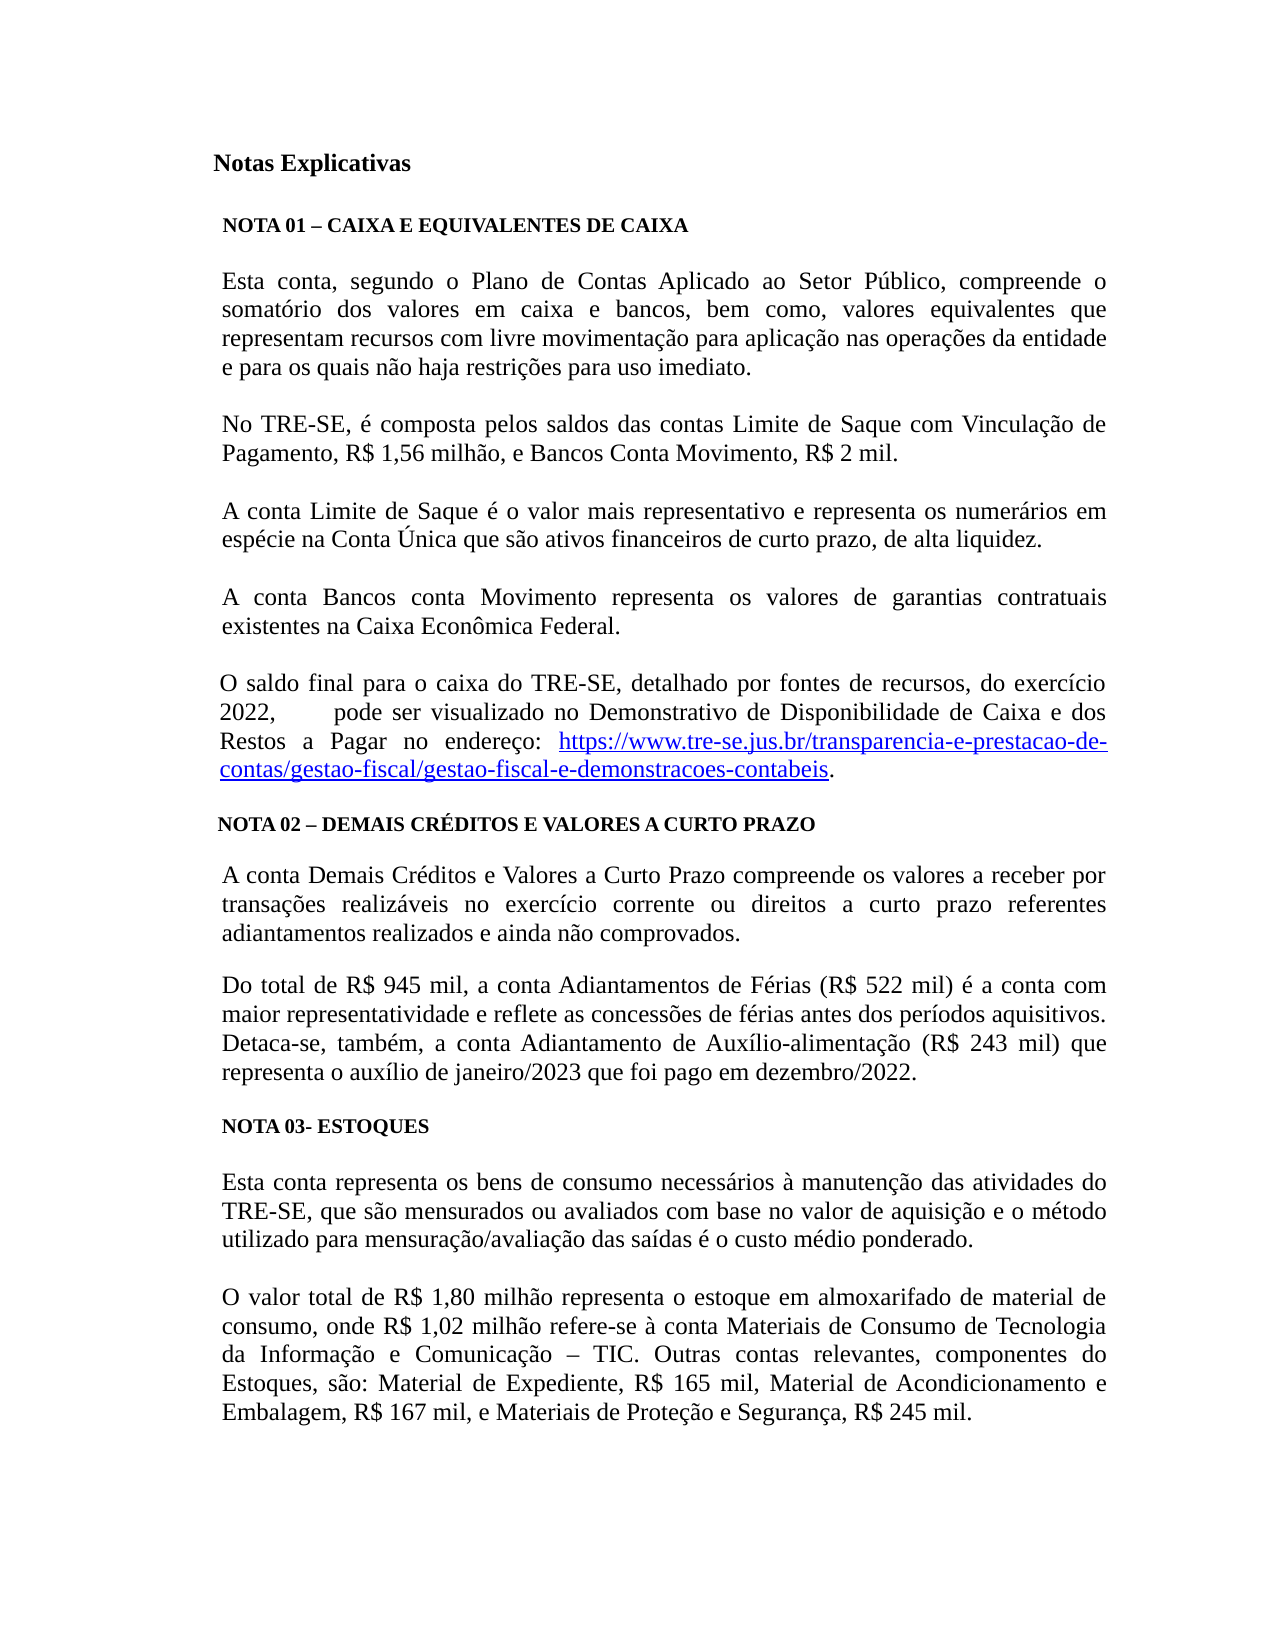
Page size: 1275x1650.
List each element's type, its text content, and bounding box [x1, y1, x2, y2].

text Do total de R$ 945 mil, a conta Adiantamentos de Férias (R$ 522 mil) é a conta com maior representatividade e reflete as concessões de férias antes dos períodos aquisitivos. Detaca-se, também, a conta Adiantamento de Auxílio-alimentação (R$ 243 mil) que representa o auxílio de janeiro/2023 que foi pago em dezembro/2022. [222, 970, 1107, 1085]
text A conta Demais Créditos e Valores a Curto Prazo compreende os valores a receber por transações realizáveis no exercício corrente ou direitos a curto prazo referentes adiantamentos realizados e ainda não comprovados. [222, 860, 1107, 946]
text Esta conta, segundo o Plano de Contas Aplicado ao Setor Público, compreende o somatório dos valores em caixa e bancos, bem como, valores equivalentes que representam recursos com livre movimentação para aplicação nas operações da entidade e para os quais não haja restrições para uso imediato. [222, 266, 1107, 381]
text O valor total de R$ 1,80 milhão representa o estoque em almoxarifado de material de consumo, onde R$ 1,02 milhão refere-se à conta Materiais de Consumo de Tecnologia da Informação e Comunicação – TIC. Outras contas relevantes, componentes do Estoques, são: Material de Expediente, R$ 165 mil, Material de Acondicionamento e Embalagem, R$ 167 mil, e Materiais de Proteção e Segurança, R$ 245 mil. [222, 1282, 1107, 1426]
text Notas Explicativas [207, 148, 1107, 176]
text NOTA 01 – CAIXA E EQUIVALENTES DE CAIXA [207, 213, 1107, 237]
text NOTA 03- ESTOQUES [222, 1114, 1107, 1138]
text NOTA 02 – DEMAIS CRÉDITOS E VALORES A CURTO PRAZO [207, 812, 1107, 836]
text O saldo final para o caixa do TRE-SE, detalhado por fontes de recursos, do exercício 2022, pode ser visualizado no Demonstrativo de Disponibilidade de Caixa e dos Restos a Pagar no endereço: https://www.tre-se.jus.br/transparencia-e-prestacao-de-contas/gestao-fiscal/gestao-fiscal-e-demonstracoes-contabeis. [219, 668, 1107, 783]
text A conta Limite de Saque é o valor mais representativo e representa os numerários em espécie na Conta Única que são ativos financeiros de curto prazo, de alta liquidez. [222, 496, 1107, 553]
text No TRE-SE, é composta pelos saldos das contas Limite de Saque com Vinculação de Pagamento, R$ 1,56 milhão, e Bancos Conta Movimento, R$ 2 mil. [222, 409, 1107, 467]
text Esta conta representa os bens de consumo necessários à manutenção das atividades do TRE-SE, que são mensurados ou avaliados com base no valor de aquisição e o método utilizado para mensuração/avaliação das saídas é o custo médio ponderado. [222, 1167, 1107, 1253]
text A conta Bancos conta Movimento representa os valores de garantias contratuais existentes na Caixa Econômica Federal. [222, 582, 1107, 639]
